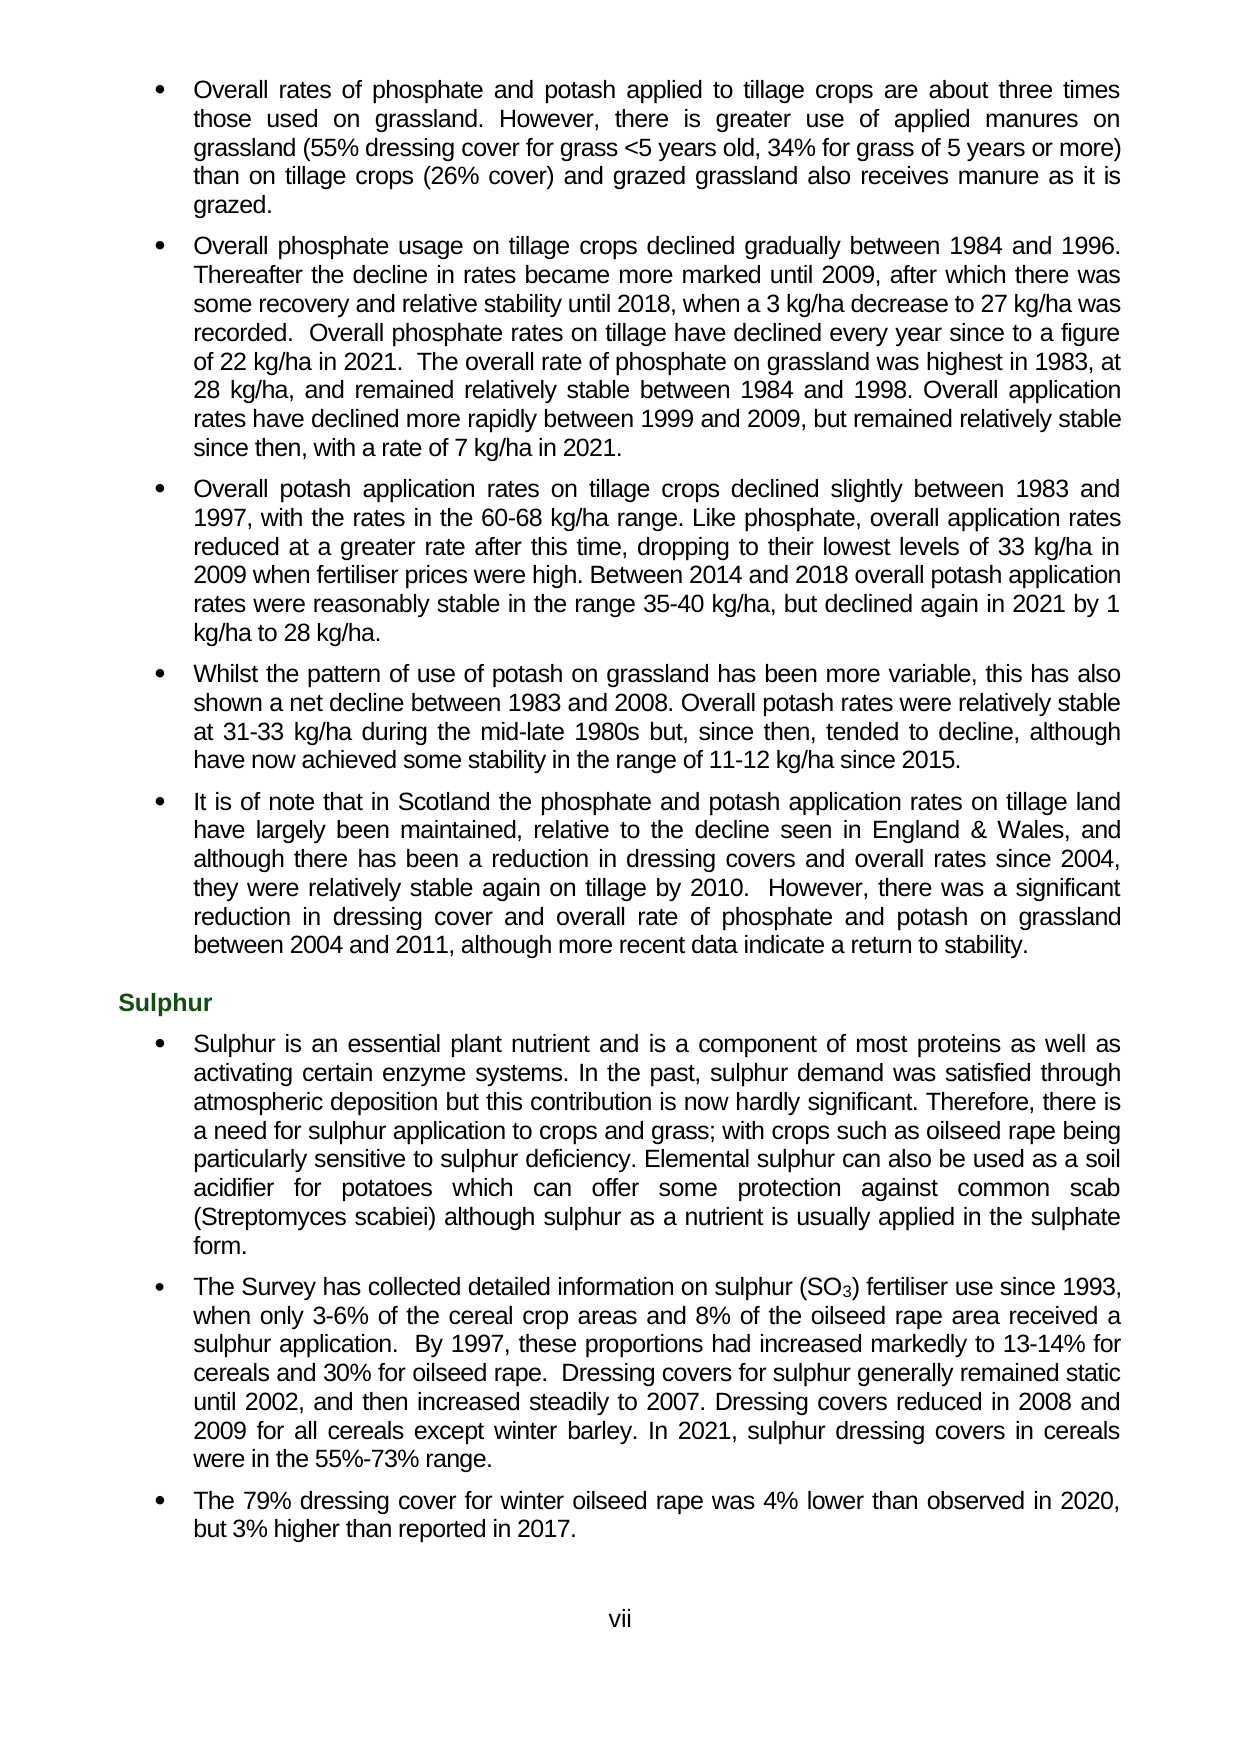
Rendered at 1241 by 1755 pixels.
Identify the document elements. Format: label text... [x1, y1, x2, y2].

list Overall phosphate usage on tillage crops declined gradually between 1984 and 1996. Thereafter the decline in rates became more marked until 2009, after which there was some recovery and relative stability until 2018, when a 3 kg/ha decrease to 27 kg/ha was recorded. Overall phosphate rates on tillage have declined every year since to a figure of 22 kg/ha in 2021. The overall rate of phosphate on grassland was highest in 1983, at 28 kg/ha, and remained relatively stable between 1984 and 1998. Overall application rates have declined more rapidly between 1999 and 2009, but remained relatively stable since then, with a rate of 7 kg/ha in 2021. [156, 231, 1122, 461]
list The 79% dressing cover for winter oilseed rape was 4% lower than observed in 2020, but 3% higher than reported in 2017. [156, 1486, 1122, 1543]
subtitle Sulphur [118, 988, 1122, 1017]
list It is of note that in Scotland the phosphate and potash application rates on tillage land have largely been maintained, relative to the decline seen in England & Wales, and although there has been a reduction in dressing covers and overall rates since 2004, they were relatively stable again on tillage by 2010. However, there was a significant reduction in dressing cover and overall rate of phosphate and potash on grassland between 2004 and 2011, although more recent data indicate a return to stability. [156, 787, 1122, 959]
list Overall potash application rates on tillage crops declined slightly between 1983 and 1997, with the rates in the 60-68 kg/ha range. Like phosphate, overall application rates reduced at a greater rate after this time, dropping to their lowest levels of 33 kg/ha in 2009 when fertiliser prices were high. Between 2014 and 2018 overall potash application rates were reasonably stable in the range 35-40 kg/ha, but declined again in 2021 by 1 kg/ha to 28 kg/ha. [156, 474, 1122, 647]
list The Survey has collected detailed information on sulphur (SO3) fertiliser use since 1993, when only 3-6% of the cereal crop areas and 8% of the oilseed rape area received a sulphur application. By 1997, these proportions had increased markedly to 13-14% for cereals and 30% for oilseed rape. Dressing covers for sulphur generally remained static until 2002, and then increased steadily to 2007. Dressing covers reduced in 2008 and 2009 for all cereals except winter barley. In 2021, sulphur dressing covers in cereals were in the 55%-73% range. [156, 1272, 1122, 1473]
list Overall rates of phosphate and potash applied to tillage crops are about three times those used on grassland. However, there is greater use of applied manures on grassland (55% dressing cover for grass <5 years old, 34% for grass of 5 years or more) than on tillage crops (26% cover) and grazed grassland also receives manure as it is grazed. [156, 75, 1122, 219]
list Sulphur is an essential plant nutrient and is a component of most proteins as well as activating certain enzyme systems. In the past, sulphur demand was satisfied through atmospheric deposition but this contribution is now hardly significant. Therefore, there is a need for sulphur application to crops and grass; with crops such as oilseed rape being particularly sensitive to sulphur deficiency. Elemental sulphur can also be used as a soil acidifier for potatoes which can offer some protection against common scab (Streptomyces scabiei) although sulphur as a nutrient is usually applied in the sulphate form. [156, 1029, 1122, 1259]
list Whilst the pattern of use of potash on grassland has been more variable, this has also shown a net decline between 1983 and 2008. Overall potash rates were relatively stable at 31-33 kg/ha during the mid-late 1980s but, since then, tended to decline, although have now achieved some stability in the range of 11-12 kg/ha since 2015. [156, 659, 1122, 774]
